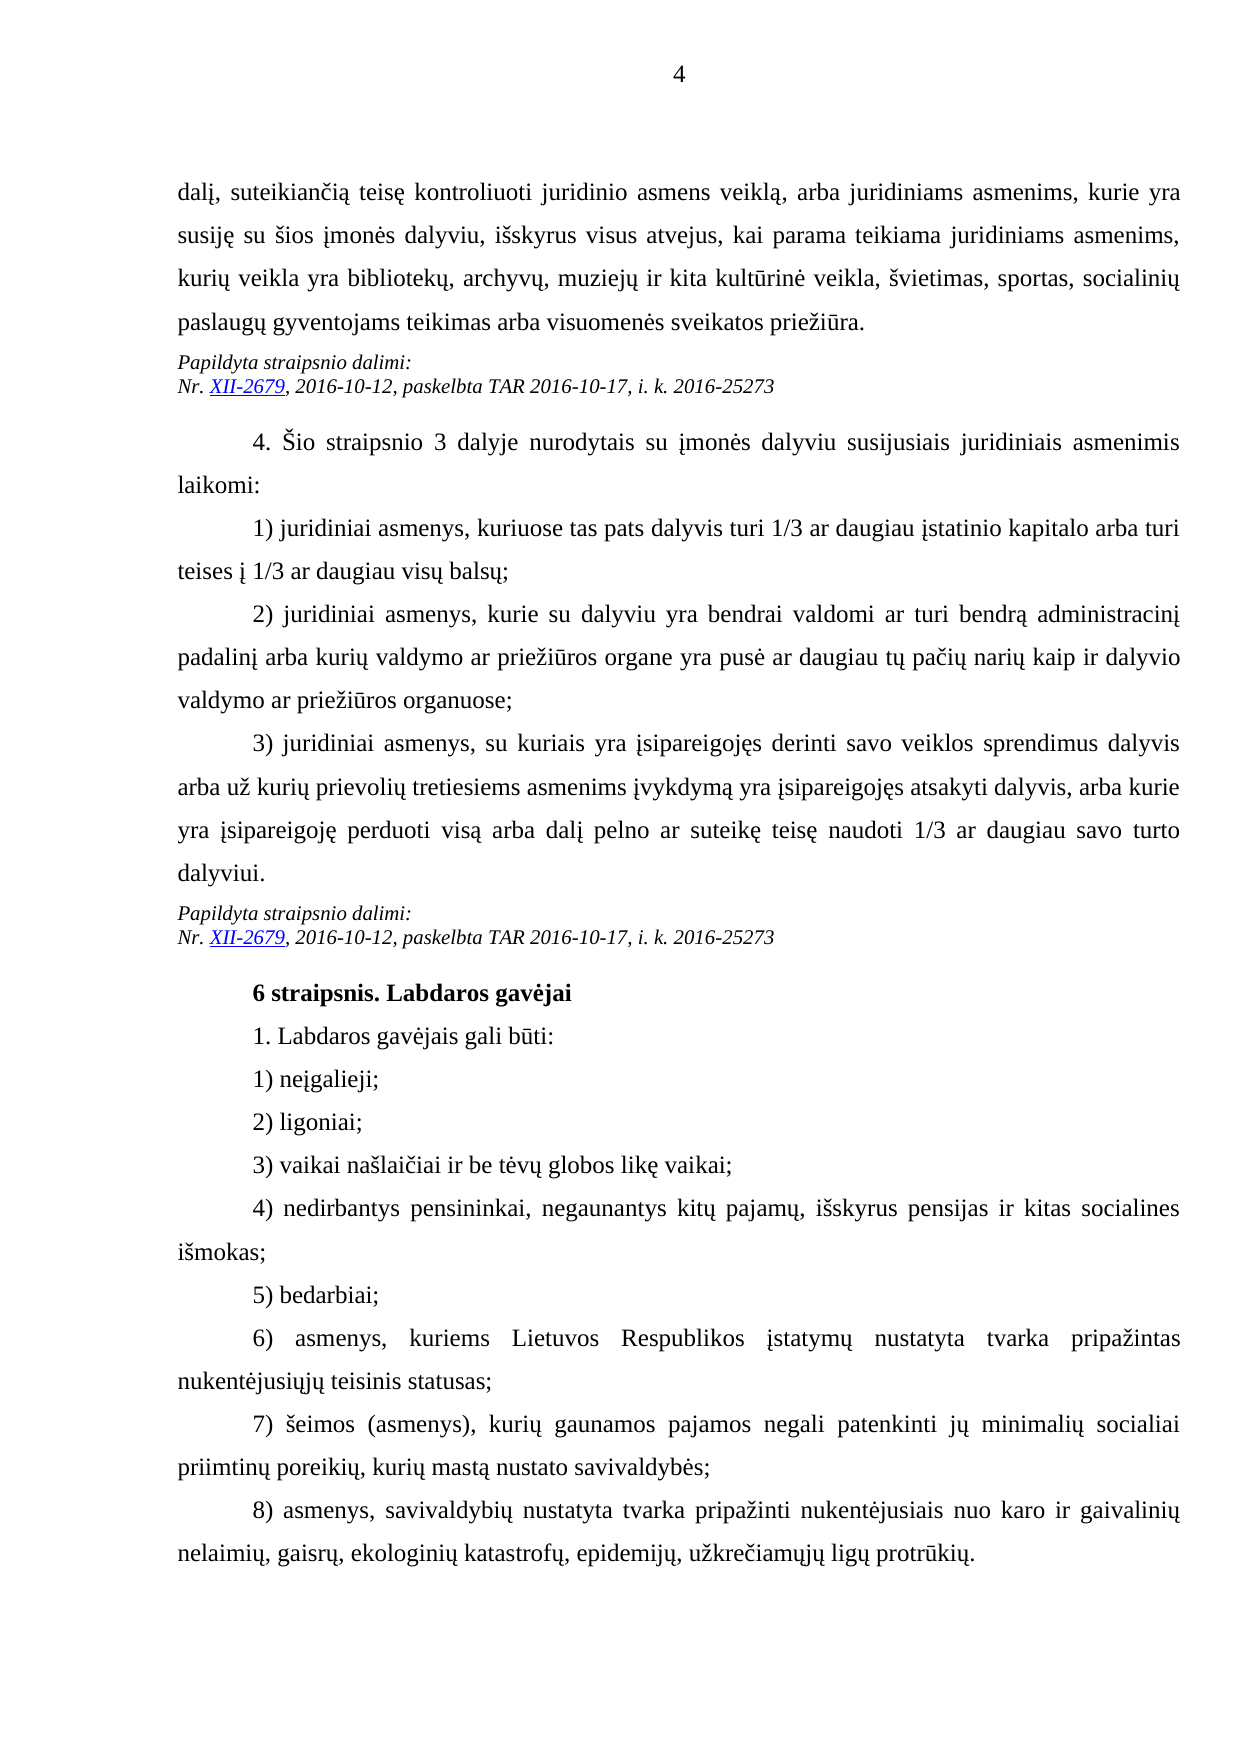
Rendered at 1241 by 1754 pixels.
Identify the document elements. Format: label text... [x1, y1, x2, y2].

text Nr. XII-2679, 2016-10-12, paskelbta TAR 2016-10-17, i. k. 2016-25273 [177, 925, 1181, 949]
text 2) ligoniai; [177, 1107, 1181, 1136]
text 8) asmenys, savivaldybių nustatyta tvarka pripažinti nukentėjusiais nuo karo ir gaivalinių nelaimių, gaisrų, ekologinių katastrofų, epidemijų, užkrečiamųjų ligų protrūkių. [177, 1495, 1181, 1567]
text Papildyta straipsnio dalimi: [177, 901, 1181, 925]
text 5) bedarbiai; [177, 1280, 1181, 1308]
text 4) nedirbantys pensininkai, negaunantys kitų pajamų, išskyrus pensijas ir kitas socialines išmokas; [177, 1193, 1181, 1265]
text 3) vaikai našlaičiai ir be tėvų globos likę vaikai; [177, 1150, 1181, 1179]
text 6 straipsnis. Labdaros gavėjai [177, 978, 1181, 1007]
text 2) juridiniai asmenys, kurie su dalyviu yra bendrai valdomi ar turi bendrą administracinį padalinį arba kurių valdymo ar priežiūros organe yra pusė ar daugiau tų pačių narių kaip ir dalyvio valdymo ar priežiūros organuose; [177, 599, 1181, 714]
text 1) neįgalieji; [177, 1064, 1181, 1093]
text Papildyta straipsnio dalimi: [177, 350, 1181, 374]
text Nr. XII-2679, 2016-10-12, paskelbta TAR 2016-10-17, i. k. 2016-25273 [177, 374, 1181, 398]
text 4. Šio straipsnio 3 dalyje nurodytais su įmonės dalyviu susijusiais juridiniais asmenimis laikomi: [177, 427, 1181, 498]
text 6) asmenys, kuriems Lietuvos Respublikos įstatymų nustatyta tvarka pripažintas nukentėjusiųjų teisinis statusas; [177, 1323, 1181, 1395]
text 7) šeimos (asmenys), kurių gaunamos pajamos negali patenkinti jų minimalių socialiai priimtinų poreikių, kurių mastą nustato savivaldybės; [177, 1409, 1181, 1481]
text 1) juridiniai asmenys, kuriuose tas pats dalyvis turi 1/3 ar daugiau įstatinio kapitalo arba turi teises į 1/3 ar daugiau visų balsų; [177, 513, 1181, 585]
text 1. Labdaros gavėjais gali būti: [177, 1021, 1181, 1050]
text 3) juridiniai asmenys, su kuriais yra įsipareigojęs derinti savo veiklos sprendimus dalyvis arba už kurių prievolių tretiesiems asmenims įvykdymą yra įsipareigojęs atsakyti dalyvis, arba kurie yra įsipareigoję perduoti visą arba dalį pelno ar suteikę teisę naudoti 1/3 ar daugiau savo turto dalyviui. [177, 728, 1181, 887]
text dalį, suteikiančią teisę kontroliuoti juridinio asmens veiklą, arba juridiniams asmenims, kurie yra susiję su šios įmonės dalyviu, išskyrus visus atvejus, kai parama teikiama juridiniams asmenims, kurių veikla yra bibliotekų, archyvų, muziejų ir kita kultūrinė veikla, švietimas, sportas, socialinių paslaugų gyventojams teikimas arba visuomenės sveikatos priežiūra. [177, 177, 1181, 335]
